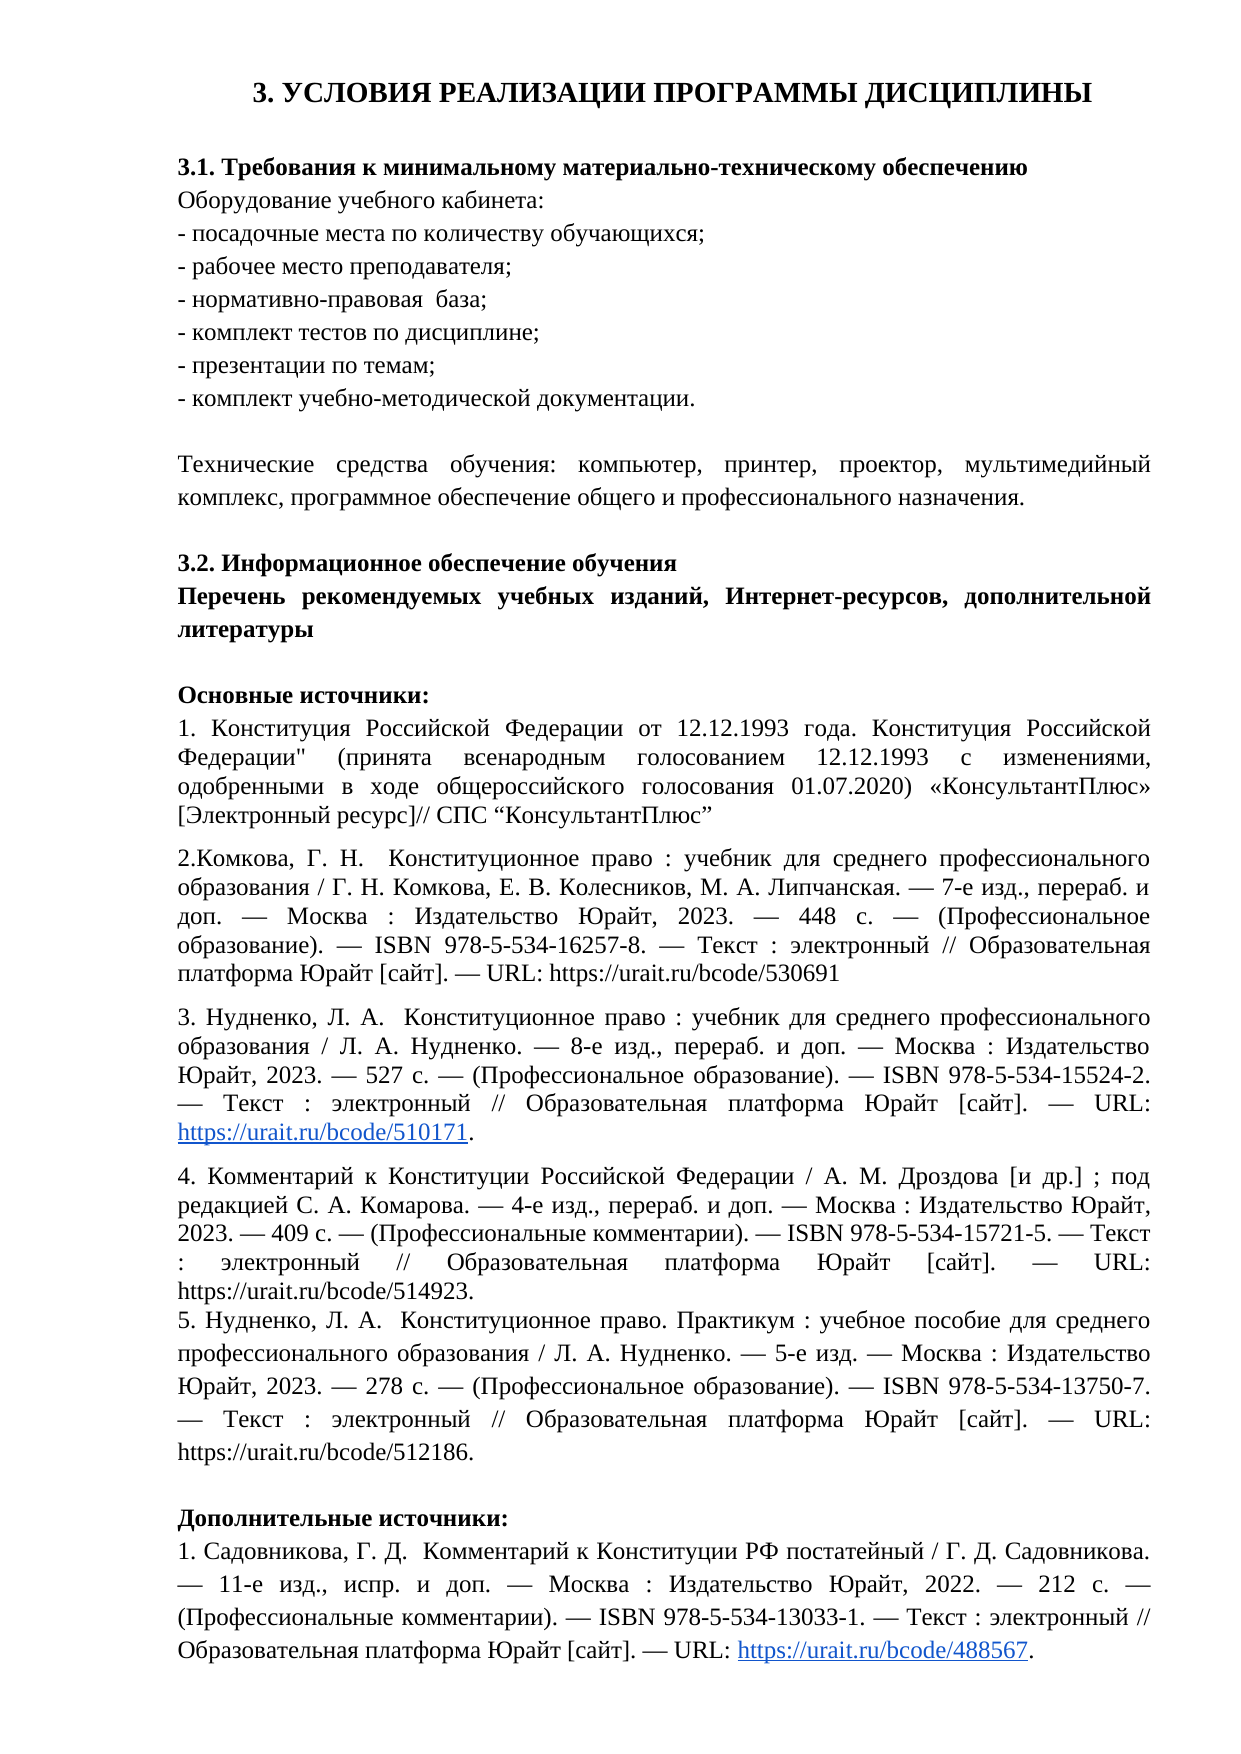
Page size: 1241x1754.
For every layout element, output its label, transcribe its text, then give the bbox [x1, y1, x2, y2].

text Технические средства обучения: компьютер, принтер, проектор, мультимедийный комплекс, программное обеспечение общего и профессионального назначения. [177, 449, 1152, 511]
subtitle 2.Комкова, Г. Н. Конституционное право : учебник для среднего профессионального образования / Г. Н. Комкова, Е. В. Колесников, М. А. Липчанская. — 7-е изд., перераб. и доп. — Москва : Издательство Юрайт, 2023. — 448 с. — (Профессиональное образование). — ISBN 978-5-534-16257-8. — Текст : электронный // Образовательная платформа Юрайт [сайт]. — URL: https://urait.ru/bcode/530691 [177, 843, 1152, 987]
text - нормативно-правовая база; [177, 284, 1152, 313]
text 1. Садовникова, Г. Д. Комментарий к Конституции РФ постатейный / Г. Д. Садовникова. — 11-е изд., испр. и доп. — Москва : Издательство Юрайт, 2022. — 212 с. — (Профессиональные комментарии). — ISBN 978-5-534-13033-1. — Текст : электронный // Образовательная платформа Юрайт [сайт]. — URL: https://urait.ru/bcode/488567. [177, 1536, 1152, 1664]
text Дополнительные источники: [177, 1503, 1152, 1532]
text - комплект учебно-методической документации. [177, 383, 1152, 412]
subtitle 1. Конституция Российской Федерации от 12.12.1993 года. Конституция Российской Федерации" (принята всенародным голосованием 12.12.1993 с изменениями, одобренными в ходе общероссийского голосования 01.07.2020) «КонсультантПлюс» [Электронный ресурс]// СПС “КонсультантПлюс” [177, 713, 1152, 828]
text - посадочные места по количеству обучающихся; [177, 218, 1152, 247]
text - презентации по темам; [177, 350, 1152, 379]
subtitle 3. УСЛОВИЯ РЕАЛИЗАЦИИ ПРОГРАММЫ ДИСЦИПЛИНЫ [252, 75, 1152, 108]
text - рабочее место преподавателя; [177, 251, 1152, 280]
text - комплект тестов по дисциплине; [177, 317, 1152, 346]
text Перечень рекомендуемых учебных изданий, Интернет-ресурсов, дополнительной литературы [177, 581, 1152, 643]
text Оборудование учебного кабинета: [177, 185, 1152, 214]
text 3.1. Требования к минимальному материально-техническому обеспечению [177, 152, 1152, 181]
subtitle 3.2. Информационное обеспечение обучения [177, 548, 1152, 577]
text 5. Нудненко, Л. А. Конституционное право. Практикум : учебное пособие для среднего профессионального образования / Л. А. Нудненко. — 5-е изд. — Москва : Издательство Юрайт, 2023. — 278 с. — (Профессиональное образование). — ISBN 978-5-534-13750-7. — Текст : электронный // Образовательная платформа Юрайт [сайт]. — URL: https://urait.ru/bcode/512186. [177, 1305, 1152, 1466]
text 4. Комментарий к Конституции Российской Федерации / А. М. Дроздова [и др.] ; под редакцией С. А. Комарова. — 4-е изд., перераб. и доп. — Москва : Издательство Юрайт, 2023. — 409 с. — (Профессиональные комментарии). — ISBN 978-5-534-15721-5. — Текст : электронный // Образовательная платформа Юрайт [сайт]. — URL: https://urait.ru/bcode/514923. [177, 1161, 1152, 1305]
subtitle 3. Нудненко, Л. А. Конституционное право : учебник для среднего профессионального образования / Л. А. Нудненко. — 8-е изд., перераб. и доп. — Москва : Издательство Юрайт, 2023. — 527 с. — (Профессиональное образование). — ISBN 978-5-534-15524-2. — Текст : электронный // Образовательная платформа Юрайт [сайт]. — URL: https://urait.ru/bcode/510171. [177, 1002, 1152, 1146]
text Основные источники: [177, 680, 1152, 709]
